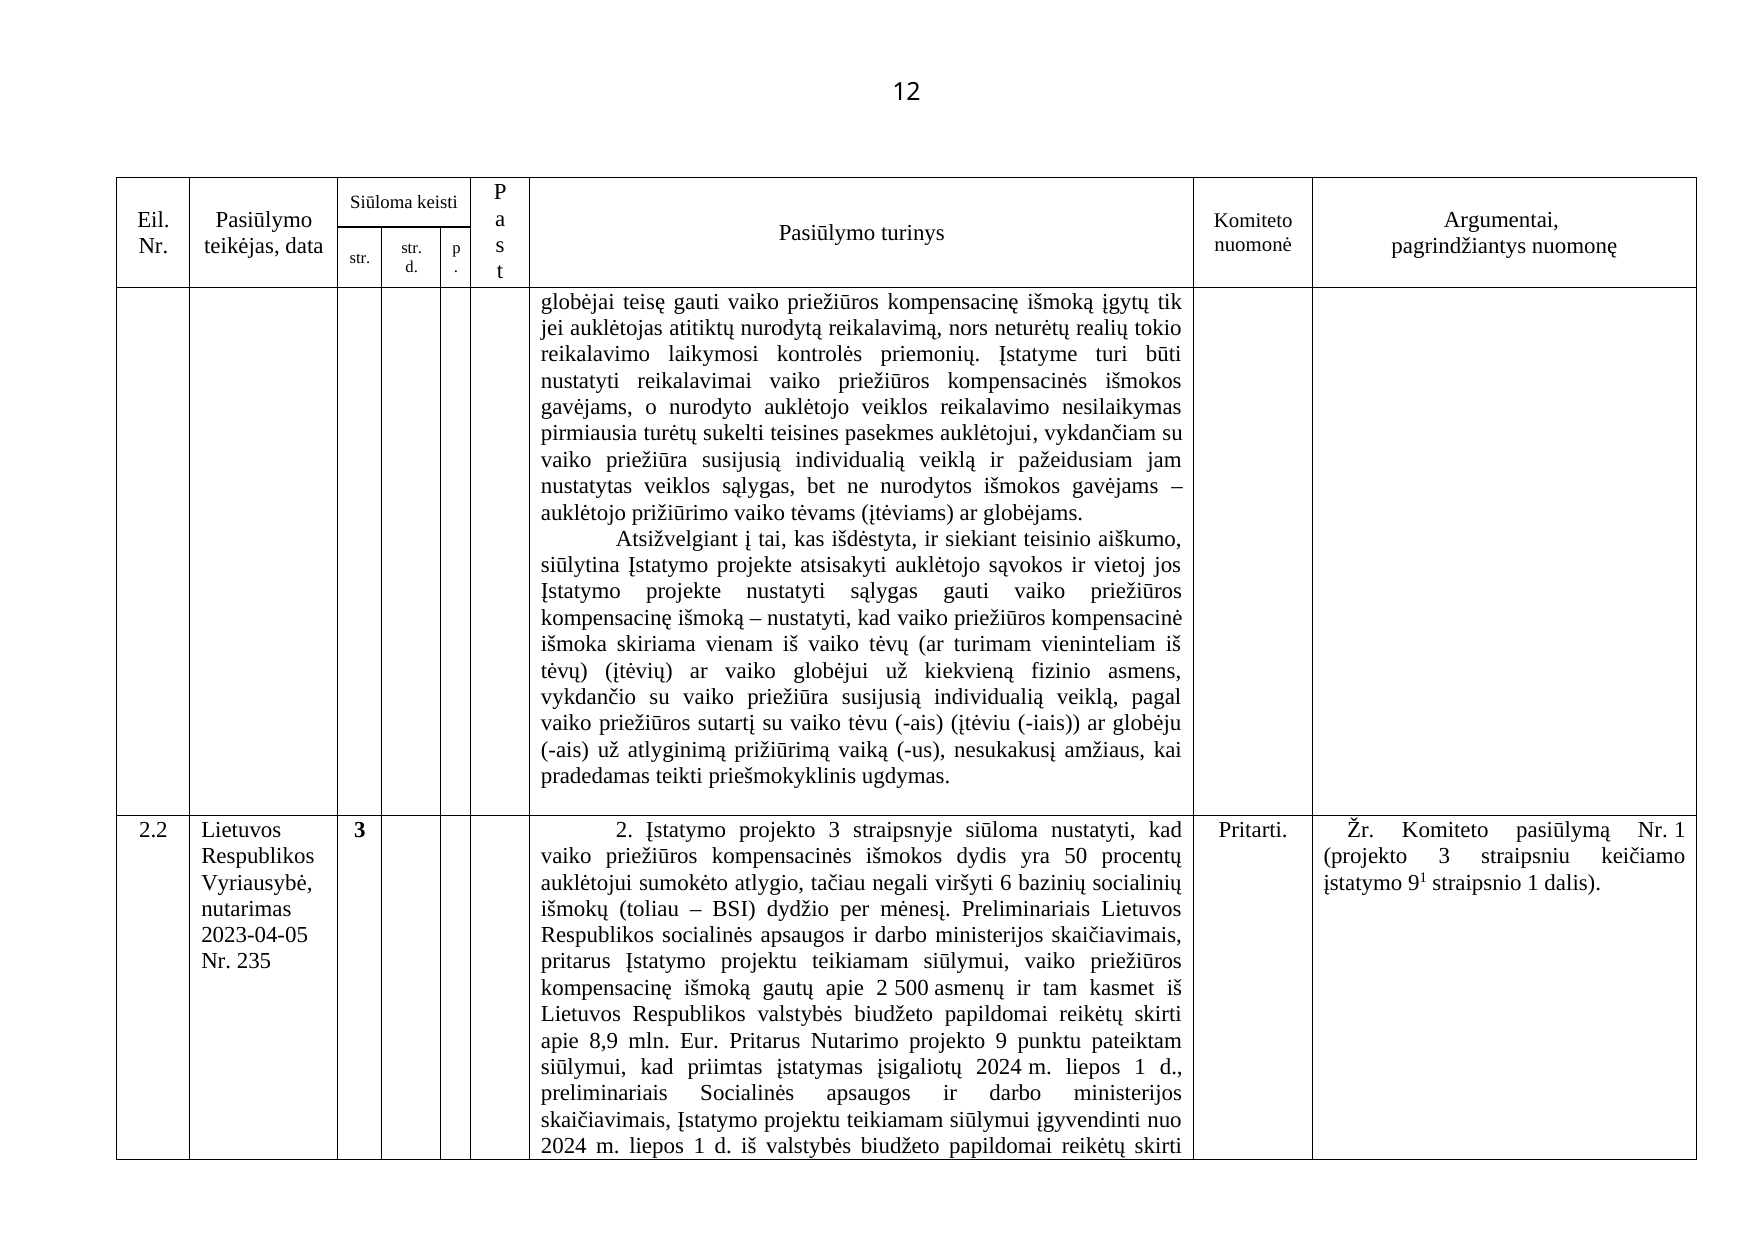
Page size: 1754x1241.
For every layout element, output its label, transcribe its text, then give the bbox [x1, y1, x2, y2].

table_cell Žr. Komiteto pasiūlymą Nr. 1 (projekto 3 straipsniu keičiamo įstatymo 91 straipsnio 1 dalis). [1313, 816, 1696, 1158]
table_cell globėjai teisę gauti vaiko priežiūros kompensacinę išmoką įgytų tik jei auklėtojas atitiktų nurodytą reikalavimą, nors neturėtų realių tokio reikalavimo laikymosi kontrolės priemonių. Įstatyme turi būti nustatyti reikalavimai vaiko priežiūros kompensacinės išmokos gavėjams, o nurodyto auklėtojo veiklos reikalavimo nesilaikymas pirmiausia turėtų sukelti teisines pasekmes auklėtojui, vykdančiam su vaiko priežiūra susijusią individualią veiklą ir pažeidusiam jam nustatytas veiklos sąlygas, bet ne nurodytos išmokos gavėjams – auklėtojo prižiūrimo vaiko tėvams (įtėviams) ar globėjams. Atsižvelgiant į tai, kas išdėstyta, ir siekiant teisinio aiškumo, siūlytina Įstatymo projekte atsisakyti auklėtojo sąvokos ir vietoj jos Įstatymo projekte nustatyti sąlygas gauti vaiko priežiūros kompensacinę išmoką – nustatyti, kad vaiko priežiūros kompensacinė išmoka skiriama vienam iš vaiko tėvų (ar turimam vieninteliam iš tėvų) (įtėvių) ar vaiko globėjui už kiekvieną fizinio asmens, vykdančio su vaiko priežiūra susijusią individualią veiklą, pagal vaiko priežiūros sutartį su vaiko tėvu (-ais) (įtėviu (-iais)) ar globėju (-ais) už atlyginimą prižiūrimą vaiką (-us), nesukakusį amžiaus, kai pradedamas teikti priešmokyklinis ugdymas. [530, 288, 1193, 815]
table_cell [190, 288, 337, 815]
table_cell [441, 816, 470, 1158]
table_header Pastabos [471, 178, 529, 287]
table_cell [471, 816, 529, 1158]
table_cell str. [338, 228, 381, 287]
table_cell [382, 816, 440, 1158]
table_cell 2. Įstatymo projekto 3 straipsnyje siūloma nustatyti, kad vaiko priežiūros kompensacinės išmokos dydis yra 50 procentų auklėtojui sumokėto atlygio, tačiau negali viršyti 6 bazinių socialinių išmokų (toliau – BSI) dydžio per mėnesį. Preliminariais Lietuvos Respublikos socialinės apsaugos ir darbo ministerijos skaičiavimais, pritarus Įstatymo projektu teikiamam siūlymui, vaiko priežiūros kompensacinę išmoką gautų apie 2 500 asmenų ir tam kasmet iš Lietuvos Respublikos valstybės biudžeto papildomai reikėtų skirti apie 8,9 mln. Eur. Pritarus Nutarimo projekto 9 punktu pateiktam siūlymui, kad priimtas įstatymas įsigaliotų 2024 m. liepos 1 d., preliminariais Socialinės apsaugos ir darbo ministerijos skaičiavimais, Įstatymo projektu teikiamam siūlymui įgyvendinti nuo 2024 m. liepos 1 d. iš valstybės biudžeto papildomai reikėtų skirti [530, 816, 1193, 1158]
table_cell [1194, 288, 1312, 815]
table_header Pasiūlymo teikėjas, data [190, 178, 337, 287]
table_cell 2.2 [117, 816, 189, 1158]
table_cell Pritarti. [1194, 816, 1312, 1158]
table_header Komiteto nuomonė [1194, 178, 1312, 287]
table_cell [117, 288, 189, 815]
table_cell str. d. [382, 228, 440, 287]
table_cell [1313, 288, 1696, 815]
table_header Pasiūlymo turinys [530, 178, 1193, 287]
table_cell [441, 288, 470, 815]
table_cell Lietuvos Respublikos Vyriausybė, nutarimas 2023-04-05 Nr. 235 [190, 816, 337, 1158]
table_header Eil. Nr. [117, 178, 189, 287]
table_cell [338, 288, 381, 815]
table_header Siūloma keisti [338, 178, 470, 226]
table_header Argumentai, pagrindžiantys nuomonę [1313, 178, 1696, 287]
table_cell p. [441, 228, 470, 287]
table_cell [382, 288, 440, 815]
table_cell [471, 288, 529, 815]
table_cell 3 [338, 816, 381, 1158]
